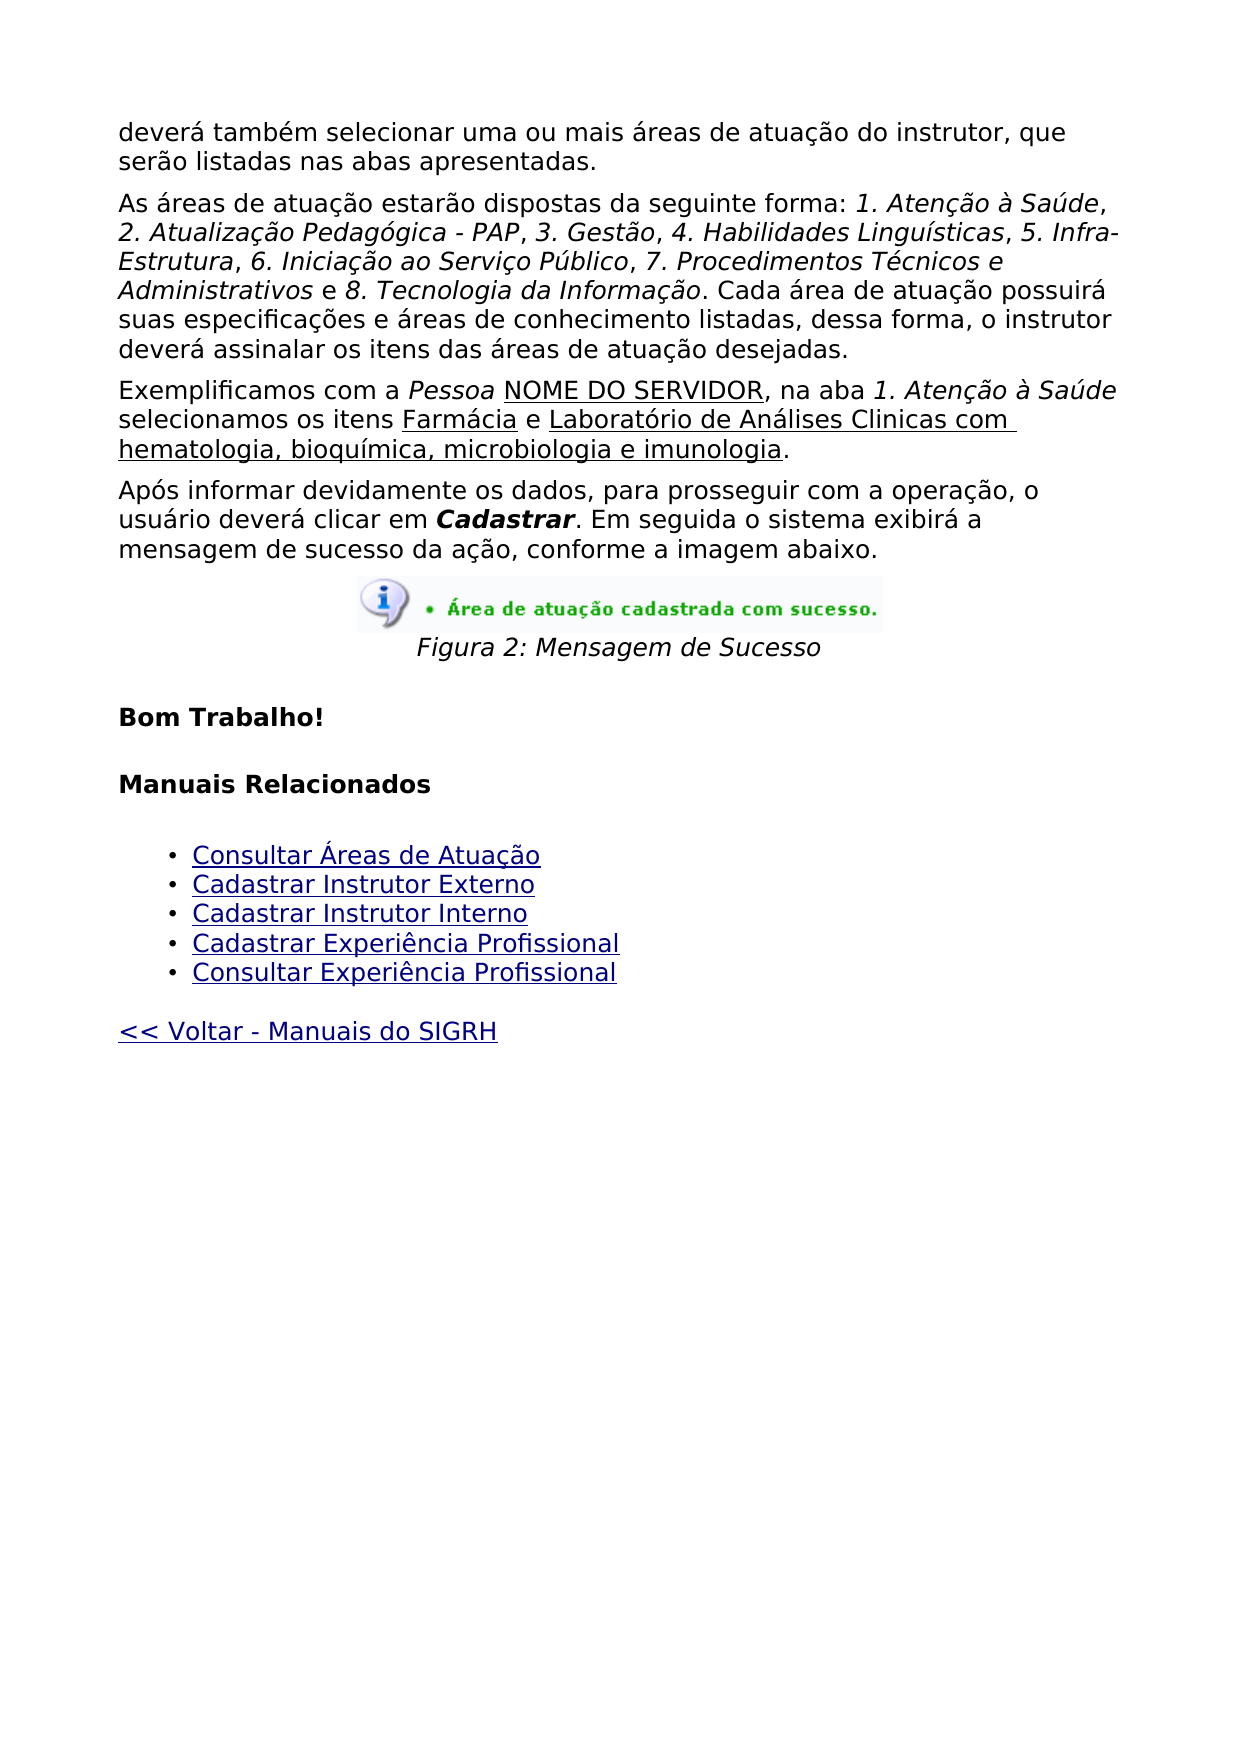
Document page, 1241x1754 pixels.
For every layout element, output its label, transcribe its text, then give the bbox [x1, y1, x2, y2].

text Exemplificamos com a Pessoa NOME DO SERVIDOR, na aba 1. Atenção à Saúde selecionamos os itens Farmácia e Laboratório de Análises Clinicas com hematologia, bioquímica, microbiologia e imunologia. [118, 376, 1122, 464]
picture [356, 576, 884, 633]
text << Voltar - Manuais do SIGRH [118, 1017, 1122, 1046]
text deverá também selecionar uma ou mais áreas de atuação do instrutor, que serão listadas nas abas apresentadas. [118, 118, 1122, 176]
subtitle Manuais Relacionados [118, 770, 1122, 799]
list Consultar Experiência Profissional [177, 958, 1122, 987]
text Figura 2: Mensagem de Sucesso [357, 633, 883, 662]
list Cadastrar Experiência Profissional [177, 929, 1122, 958]
list Cadastrar Instrutor Externo [177, 871, 1122, 900]
text Após informar devidamente os dados, para prosseguir com a operação, o usuário deverá clicar em Cadastrar. Em seguida o sistema exibirá a mensagem de sucesso da ação, conforme a imagem abaixo. [118, 476, 1122, 564]
text Bom Trabalho! [118, 703, 1122, 733]
list Cadastrar Instrutor Interno [177, 900, 1122, 929]
list Consultar Áreas de Atuação [177, 841, 1122, 871]
text As áreas de atuação estarão dispostas da seguinte forma: 1. Atenção à Saúde, 2. Atualização Pedagógica - PAP, 3. Gestão, 4. Habilidades Linguísticas, 5. Infra-Estrutura, 6. Iniciação ao Serviço Público, 7. Procedimentos Técnicos e Administrativos e 8. Tecnologia da Informação. Cada área de atuação possuirá suas especificações e áreas de conhecimento listadas, dessa forma, o instrutor deverá assinalar os itens das áreas de atuação desejadas. [118, 189, 1122, 364]
